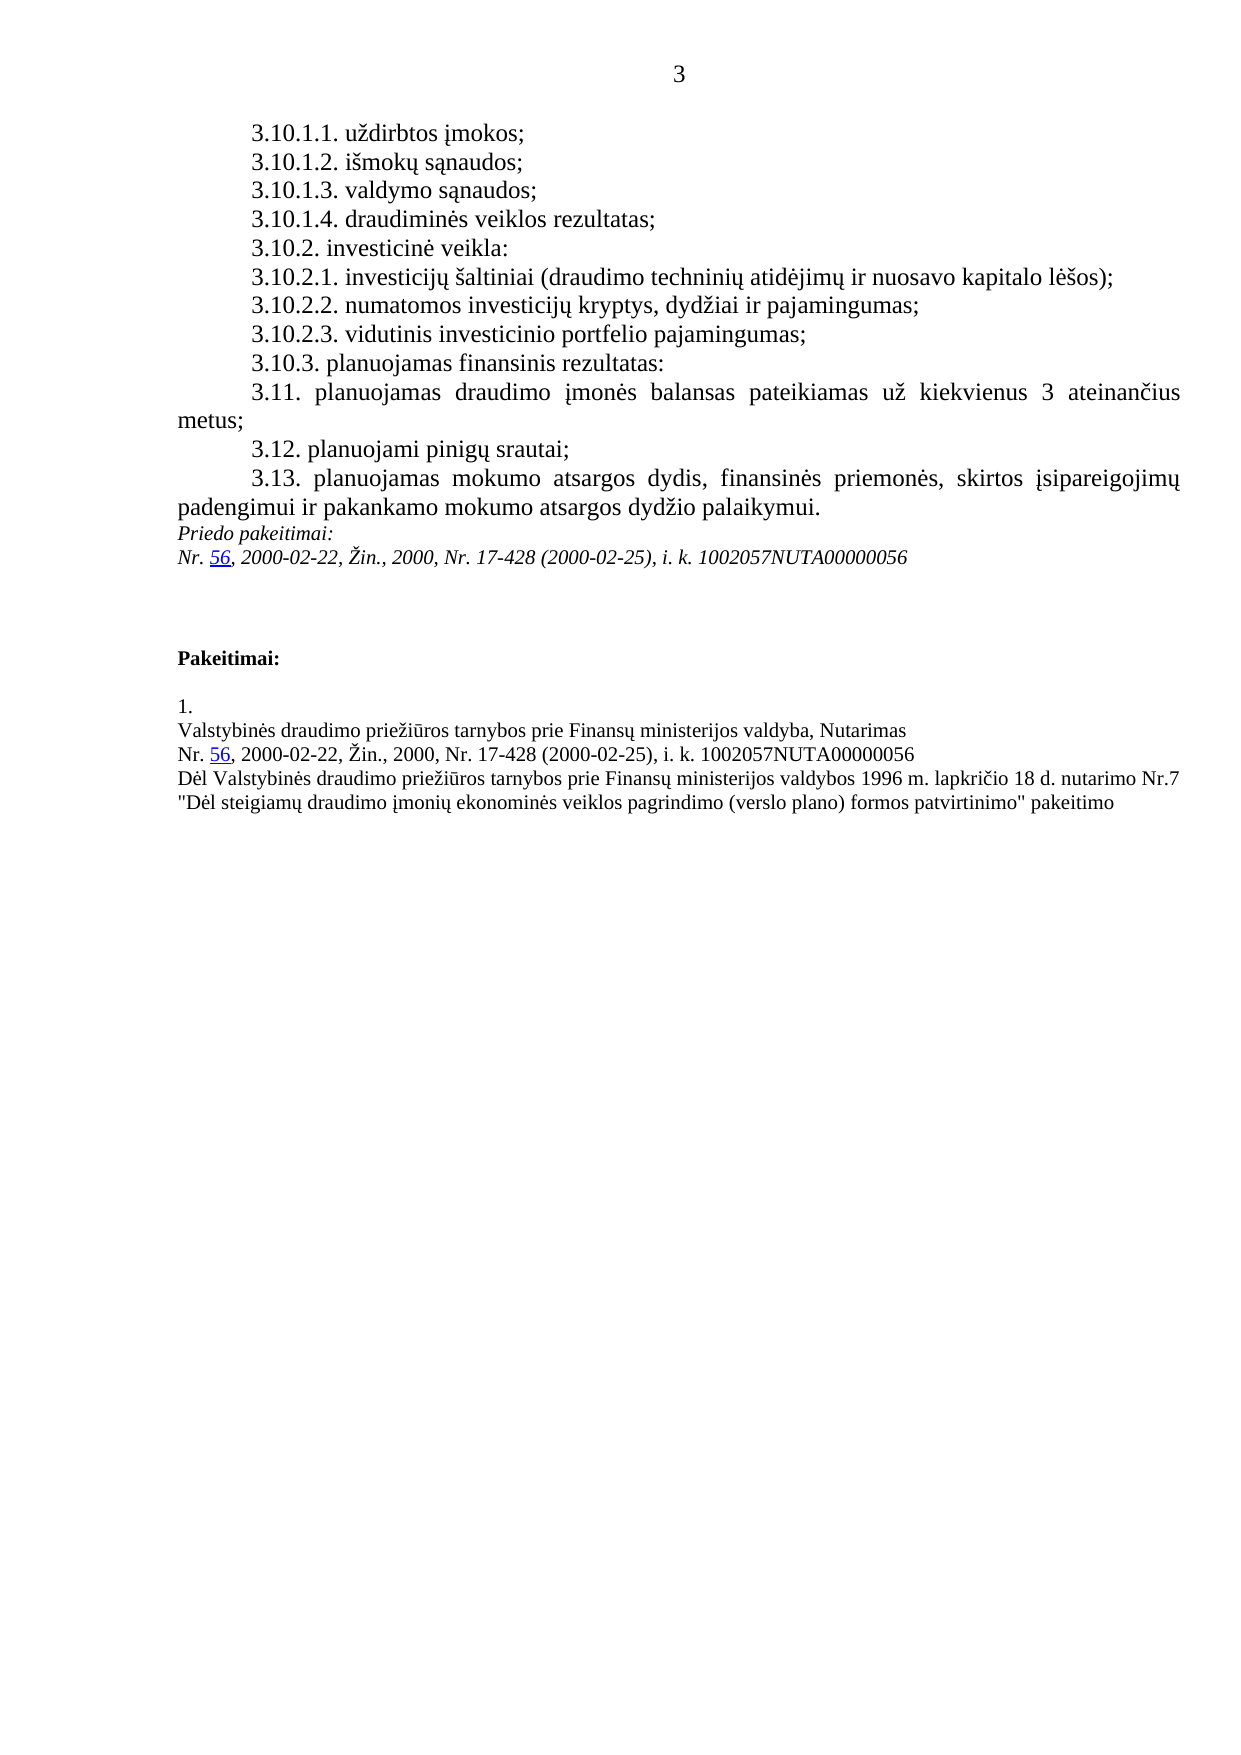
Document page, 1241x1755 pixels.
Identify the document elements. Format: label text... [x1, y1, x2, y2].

text Dėl Valstybinės draudimo priežiūros tarnybos prie Finansų ministerijos valdybos 1996 m. lapkričio 18 d. nutarimo Nr.7 "Dėl steigiamų draudimo įmonių ekonominės veiklos pagrindimo (verslo plano) formos patvirtinimo" pakeitimo [177, 766, 1181, 814]
text 3.10.1.2. išmokų sąnaudos; [177, 147, 1181, 176]
text 3.12. planuojami pinigų srautai; [177, 434, 1181, 463]
text 3.10.2.2. numatomos investicijų kryptys, dydžiai ir pajamingumas; [177, 291, 1181, 319]
text 3.10.1.4. draudiminės veiklos rezultatas; [177, 204, 1181, 233]
text 3.10.2. investicinė veikla: [177, 233, 1181, 262]
text 3.13. planuojamas mokumo atsargos dydis, finansinės priemonės, skirtos įsipareigojimų padengimui ir pakankamo mokumo atsargos dydžio palaikymui. [177, 463, 1181, 521]
text Nr. 56, 2000-02-22, Žin., 2000, Nr. 17-428 (2000-02-25), i. k. 1002057NUTA00000056 [177, 545, 1181, 569]
text 3.10.2.1. investicijų šaltiniai (draudimo techninių atidėjimų ir nuosavo kapitalo lėšos); [177, 262, 1181, 291]
text Pakeitimai: [177, 646, 1181, 670]
text 3.10.3. planuojamas finansinis rezultatas: [177, 348, 1181, 377]
text Priedo pakeitimai: [177, 521, 1181, 545]
text Valstybinės draudimo priežiūros tarnybos prie Finansų ministerijos valdyba, Nutarimas [177, 718, 1181, 742]
text 1. [177, 694, 1181, 718]
text 3.11. planuojamas draudimo įmonės balansas pateikiamas už kiekvienus 3 ateinančius metus; [177, 377, 1181, 434]
text 3.10.1.3. valdymo sąnaudos; [177, 176, 1181, 204]
text Nr. 56, 2000-02-22, Žin., 2000, Nr. 17-428 (2000-02-25), i. k. 1002057NUTA00000056 [177, 742, 1181, 766]
text 3.10.2.3. vidutinis investicinio portfelio pajamingumas; [177, 319, 1181, 348]
text 3.10.1.1. uždirbtos įmokos; [177, 118, 1181, 147]
